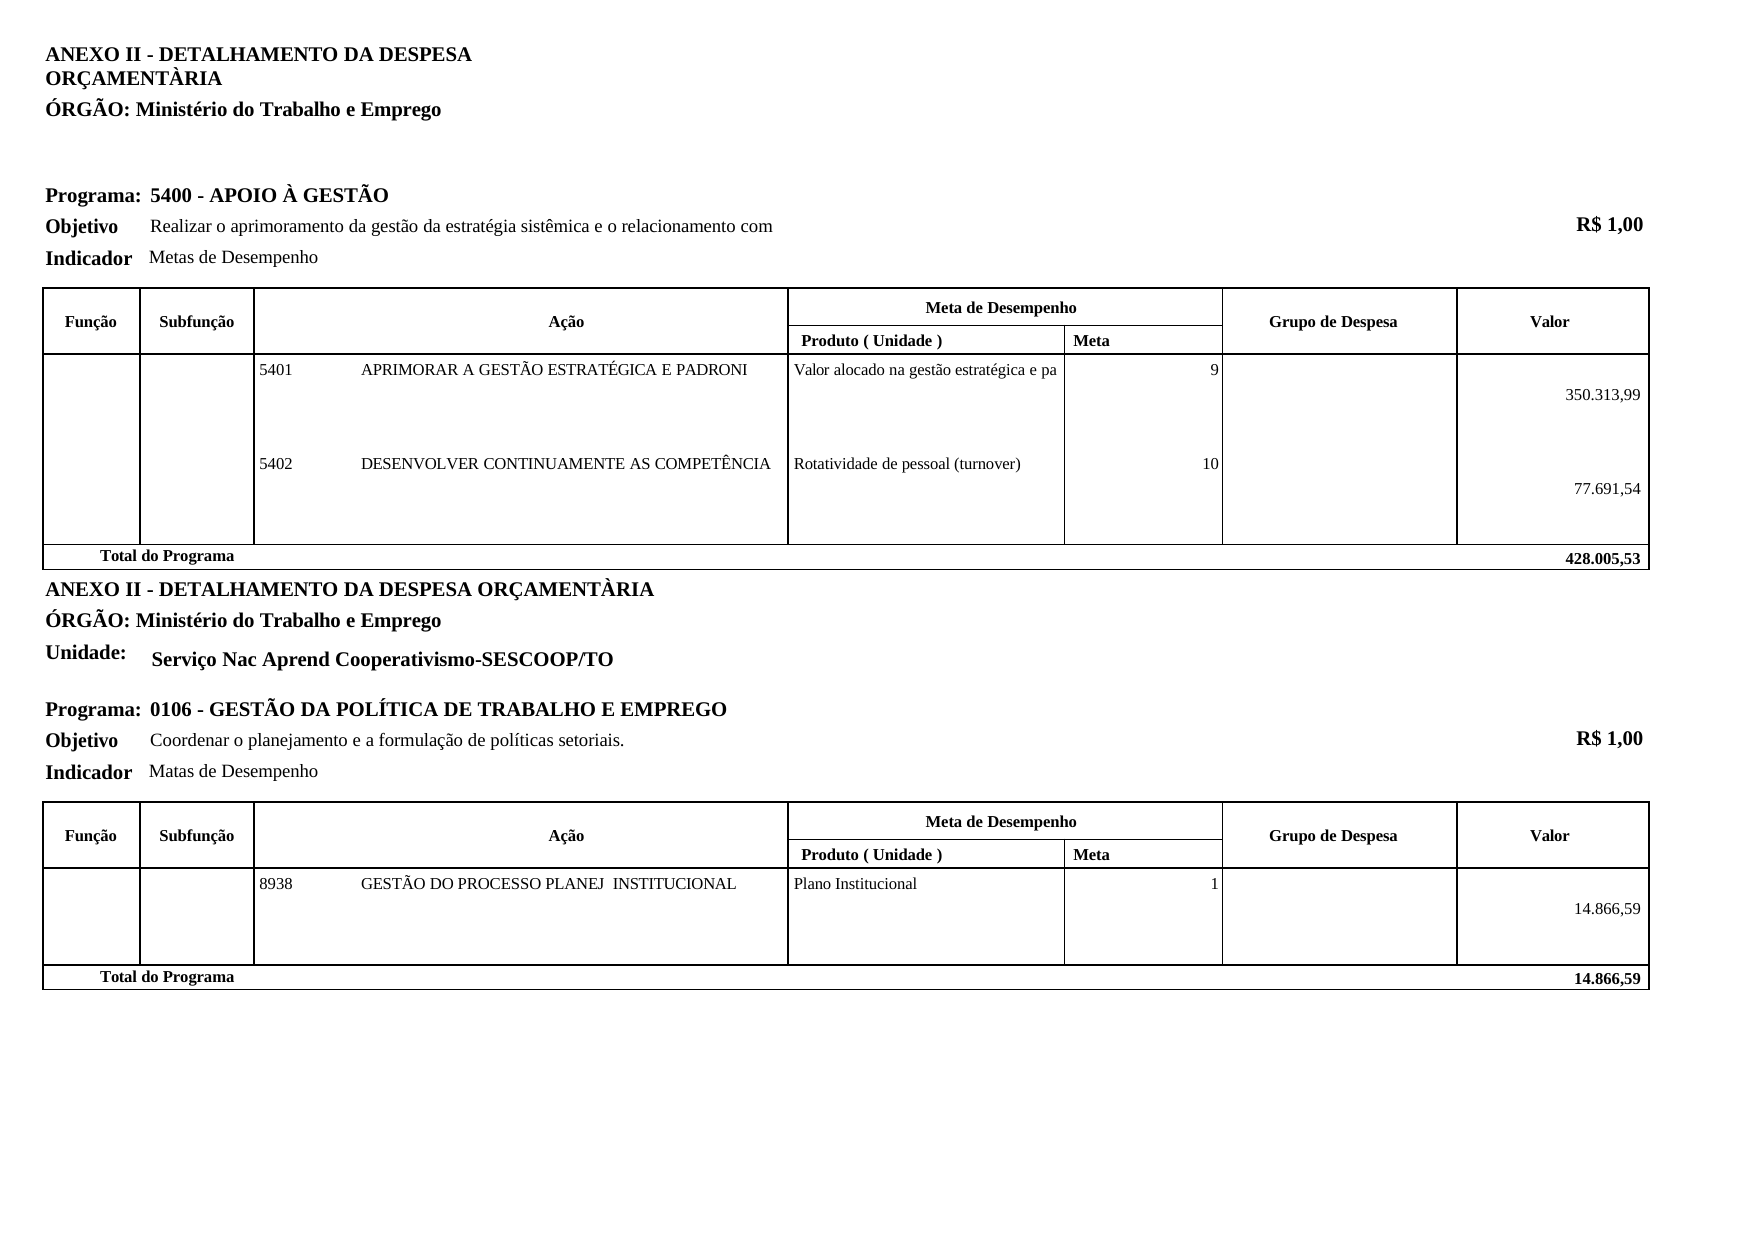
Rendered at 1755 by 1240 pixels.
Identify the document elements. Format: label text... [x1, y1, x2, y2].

table_header Função [44, 803, 139, 867]
text Unidade: [45, 640, 127, 664]
table_header Subfunção [141, 803, 253, 867]
table_cell [141, 869, 253, 964]
table_cell Produto ( Unidade ) [789, 840, 1064, 867]
table_cell [44, 869, 139, 964]
table_header Valor [1458, 803, 1648, 867]
table_header Subfunção [141, 289, 253, 353]
table_cell Total do Programa 14.866,59 [44, 966, 1648, 989]
table_cell [44, 355, 139, 544]
table_cell 5401 APRIMORAR A GESTÃO ESTRATÉGICA E PADRONI 5402 DESENVOLVER CONTINUAMENTE AS COMPETÊNCIA [255, 355, 787, 544]
table_header Valor [1458, 289, 1648, 353]
text Objetivo Coordenar o planejamento e a formulação de políticas setoriais. [45, 728, 727, 752]
table_header Meta de Desempenho [789, 803, 1222, 838]
table_header Grupo de Despesa [1223, 803, 1456, 867]
table_header Ação [255, 803, 787, 867]
table_cell Plano Institucional [789, 869, 1064, 964]
text Programa: 5400 - APOIO À GESTÃO [45, 183, 778, 207]
text Programa: 0106 - GESTÃO DA POLÍTICA DE TRABALHO E EMPREGO [45, 697, 727, 721]
text Indicador Matas de Desempenho [45, 760, 727, 784]
table_cell 1 [1065, 869, 1222, 964]
text ANEXO II - DETALHAMENTO DA DESPESA ORÇAMENTÀRIA [45, 577, 1660, 601]
table_header Ação [255, 289, 787, 353]
table_header Função [44, 289, 139, 353]
table_cell 9 10 [1065, 355, 1222, 544]
text Indicador Metas de Desempenho [45, 246, 778, 270]
table_cell Valor alocado na gestão estratégica e pa Rotatividade de pessoal (turnover) [789, 355, 1064, 544]
table_cell [1223, 355, 1456, 544]
table_cell 8938 GESTÃO DO PROCESSO PLANEJ INSTITUCIONAL [255, 869, 787, 964]
text R$ 1,00 [1576, 211, 1660, 236]
table_cell [141, 355, 253, 544]
table_header Meta de Desempenho [789, 289, 1222, 324]
text R$ 1,00 [1576, 725, 1660, 749]
text ÓRGÃO: Ministério do Trabalho e Emprego [45, 608, 1660, 632]
text Serviço Nac Aprend Cooperativismo-SESCOOP/TO [151, 647, 1660, 671]
table_header Grupo de Despesa [1223, 289, 1456, 353]
table_cell 350.313,99 77.691,54 [1458, 355, 1648, 544]
table_cell Meta [1065, 326, 1222, 353]
table_cell Produto ( Unidade ) [789, 326, 1064, 353]
table_cell 14.866,59 [1458, 869, 1648, 964]
table_cell Total do Programa 428.005,53 [44, 545, 1648, 568]
table_cell Meta [1065, 840, 1222, 867]
table_cell [1223, 869, 1456, 964]
text Objetivo Realizar o aprimoramento da gestão da estratégia sistêmica e o relacionamento com [45, 214, 778, 238]
